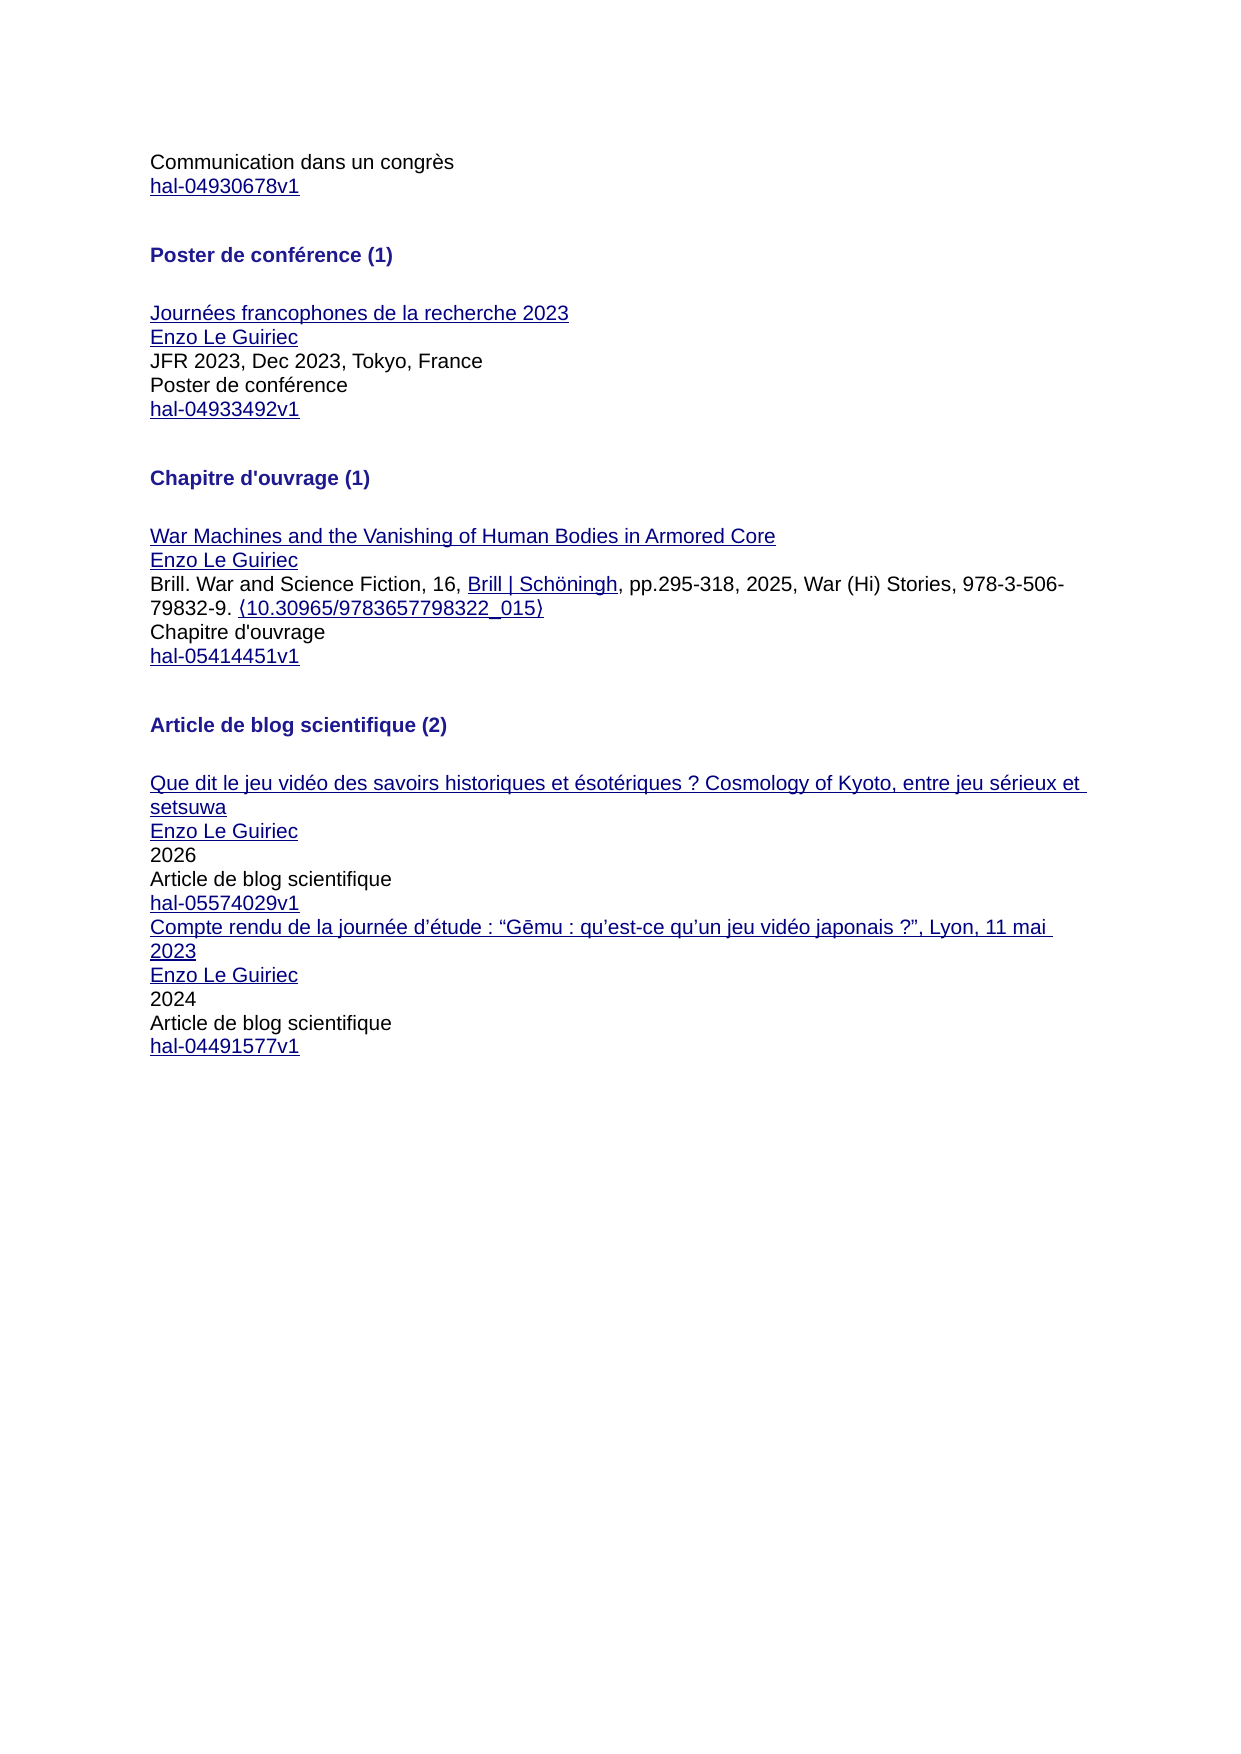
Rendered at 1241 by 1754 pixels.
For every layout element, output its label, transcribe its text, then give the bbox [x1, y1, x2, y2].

table_header War Machines and the Vanishing of Human Bodies in Armored Core Enzo Le Guiriec Brill. War and Science Fiction, 16, Brill | Schöningh, pp.295-318, 2025, War (Hi) Stories, 978-3-506-79832-9. ⟨10.30965/9783657798322_015⟩ Chapitre d'ouvrage hal-05414451v1 [150, 524, 1090, 668]
subtitle Poster de conférence (1) [150, 243, 1090, 267]
subtitle Chapitre d'ouvrage (1) [150, 466, 1090, 489]
table_cell Communication dans un congrès hal-04930678v1 [150, 150, 1090, 198]
table_header Que dit le jeu vidéo des savoirs historiques et ésotériques ? Cosmology of Kyoto, entre jeu sérieux et setsuwa Enzo Le Guiriec 2026 Article de blog scientifique hal-05574029v1 [150, 771, 1090, 914]
table_header Journées francophones de la recherche 2023 Enzo Le Guiriec JFR 2023, Dec 2023, Tokyo, France Poster de conférence hal-04933492v1 [150, 301, 1090, 421]
subtitle Article de blog scientifique (2) [150, 712, 1090, 736]
table_cell Compte rendu de la journée d’étude : “Gēmu : qu’est-ce qu’un jeu vidéo japonais ?”, Lyon, 11 mai 2023 Enzo Le Guiriec 2024 Article de blog scientifique hal-04491577v1 [150, 915, 1090, 1058]
